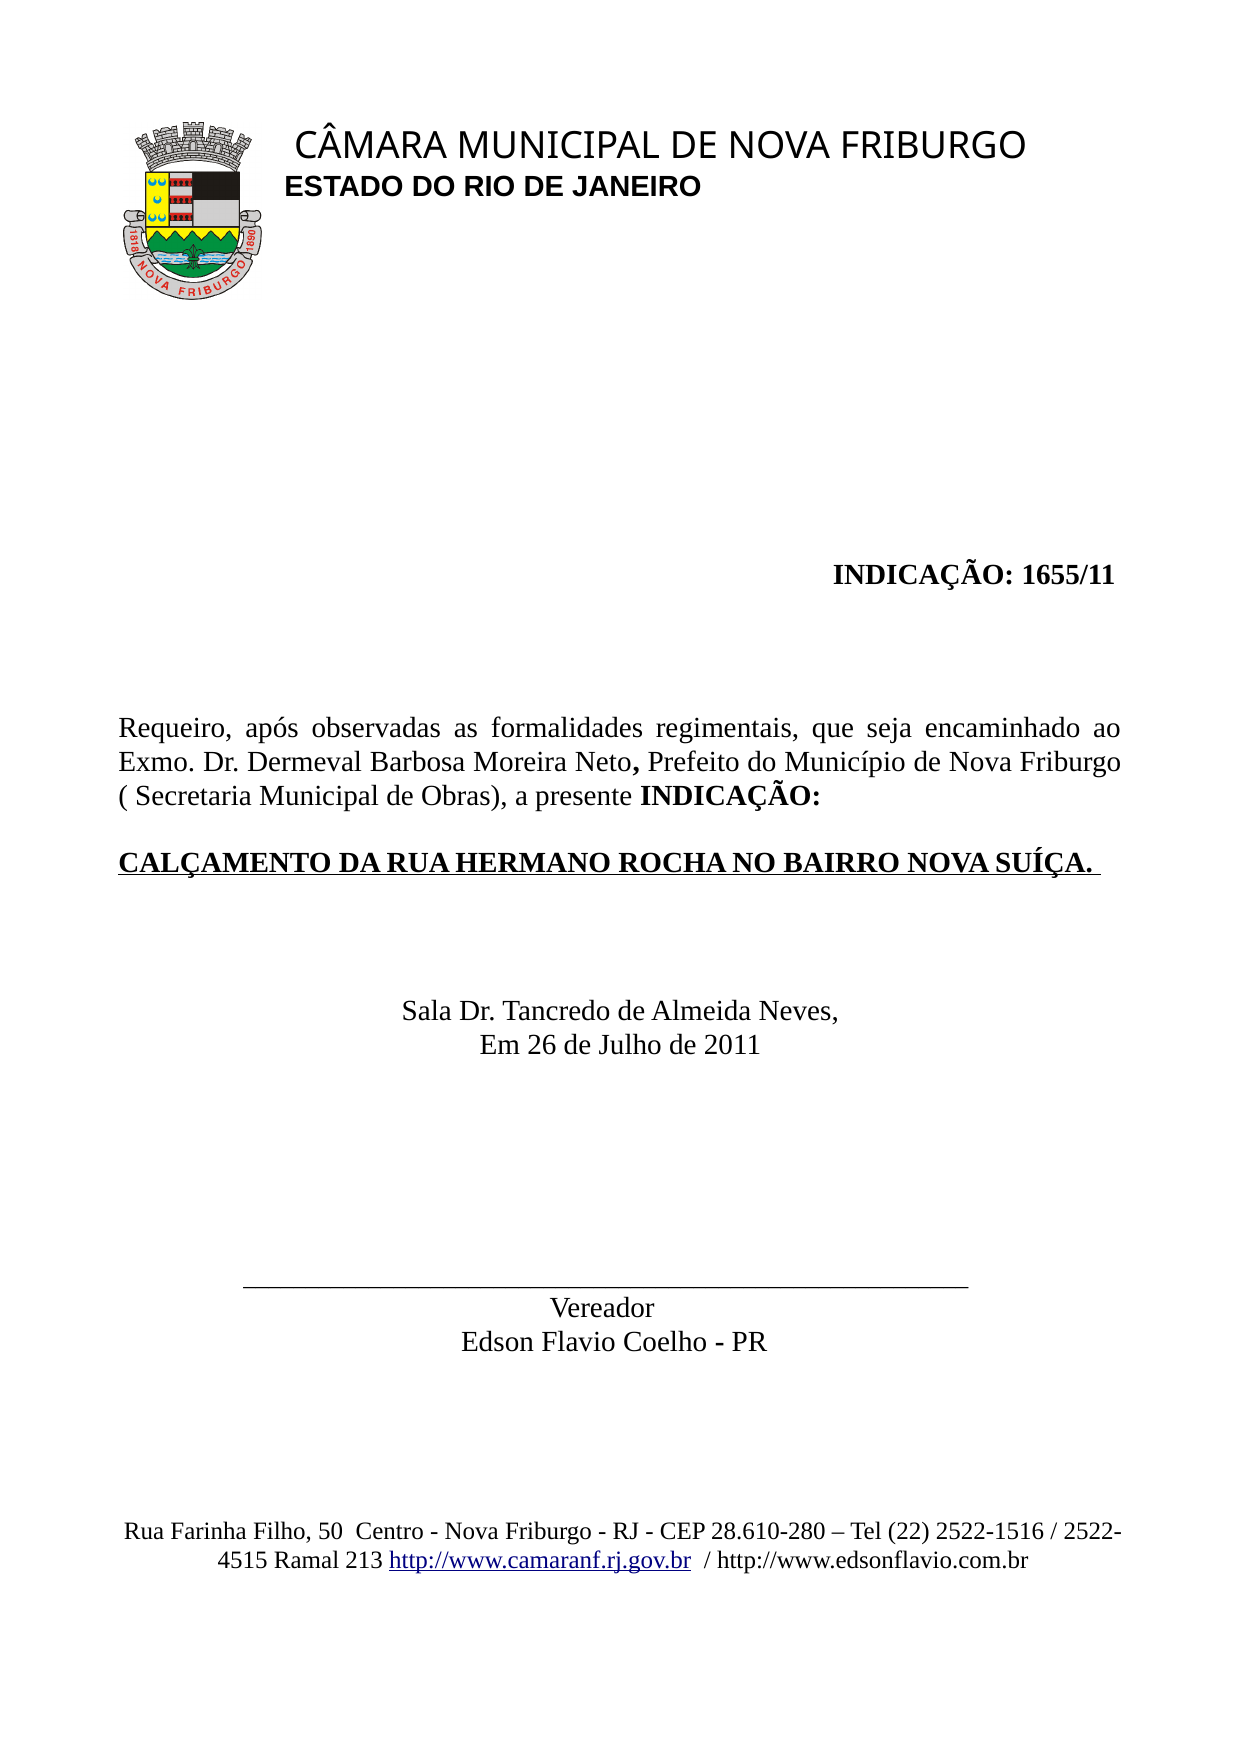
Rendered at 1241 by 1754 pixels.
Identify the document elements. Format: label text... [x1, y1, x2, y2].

text CÂMARA MUNICIPAL DE NOVA FRIBURGO ESTADO DO RIO DE JANEIRO [118, 118, 1122, 303]
text CALÇAMENTO DA RUA HERMANO ROCHA NO BAIRRO NOVA SUÍÇA. [118, 845, 1122, 878]
text Vereador [118, 1290, 1122, 1324]
text INDICAÇÃO: 1655/11 [118, 557, 1122, 591]
text __________________________________________________________ [118, 1262, 1122, 1290]
text Rua Farinha Filho, 50 Centro - Nova Friburgo - RJ - CEP 28.610-280 – Tel (22) 2522-1516 / 2522-4515 Ramal 213 http://www.camaranf.rj.gov.br / http://www.edsonflavio.com.br [118, 1516, 1128, 1574]
text Sala Dr. Tancredo de Almeida Neves, [118, 993, 1122, 1027]
text Edson Flavio Coelho - PR [118, 1324, 1122, 1357]
text Requeiro, após observadas as formalidades regimentais, que seja encaminhado ao Exmo. Dr. Dermeval Barbosa Moreira Neto, Prefeito do Município de Nova Friburgo ( Secretaria Municipal de Obras), a presente INDICAÇÃO: [118, 711, 1122, 811]
text Em 26 de Julho de 2011 [118, 1027, 1122, 1060]
